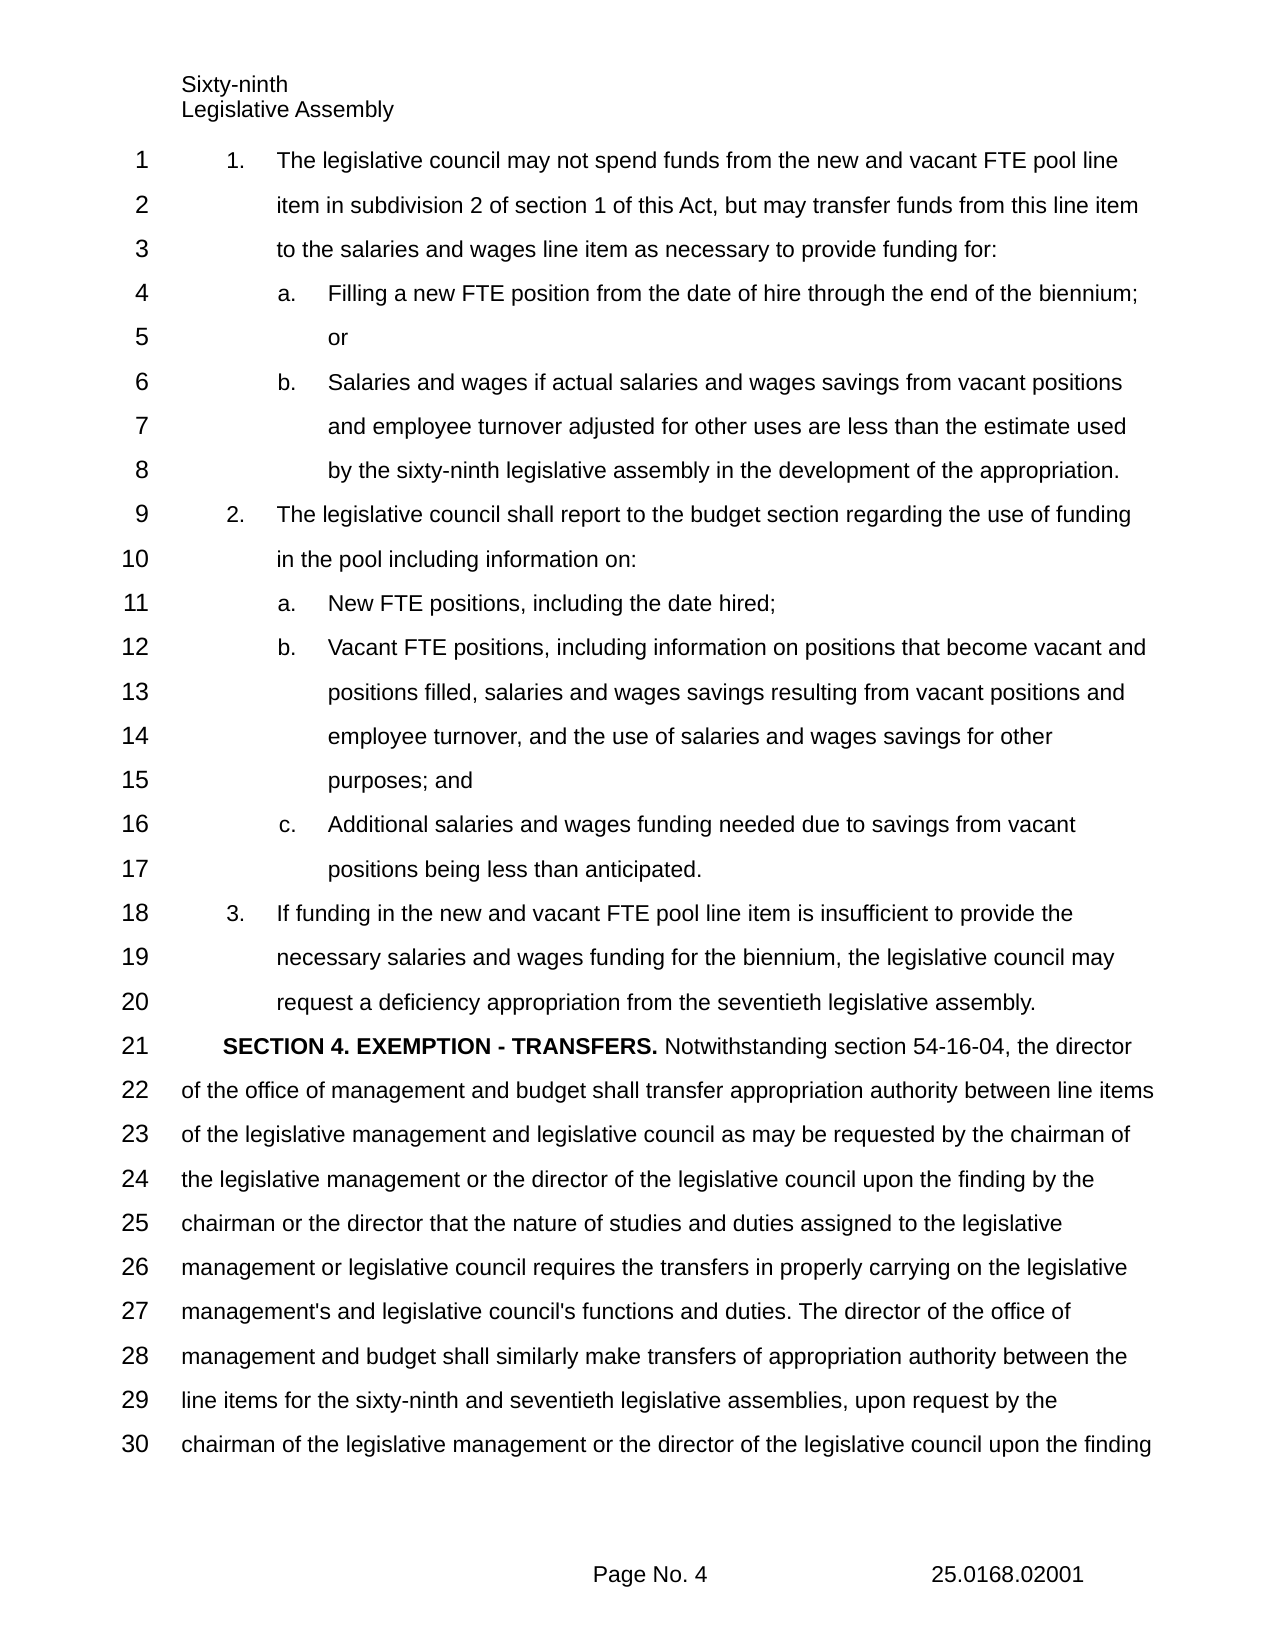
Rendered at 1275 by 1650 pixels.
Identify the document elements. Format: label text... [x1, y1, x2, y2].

text a. Filling a new FTE position from the date of hire through the end of the biennium; or [181, 266, 1154, 355]
text b. Vacant FTE positions, including information on positions that become vacant and positions filled, salaries and wages savings resulting from vacant positions and employee turnover, and the use of salaries and wages savings for other purposes; and [181, 620, 1154, 797]
text 2. The legislative council shall report to the budget section regarding the use of funding in the pool including information on: [181, 487, 1154, 576]
text b. Salaries and wages if actual salaries and wages savings from vacant positions and employee turnover adjusted for other uses are less than the estimate used by the sixty-ninth legislative assembly in the development of the appropriation. [181, 355, 1154, 487]
text 3. If funding in the new and vacant FTE pool line item is insufficient to provide the necessary salaries and wages funding for the biennium, the legislative council may request a deficiency appropriation from the seventieth legislative assembly. [181, 886, 1154, 1019]
text SECTION 4. EXEMPTION - TRANSFERS. Notwithstanding section 54‑16‑04, the director of the office of management and budget shall transfer appropriation authority between line items of the legislative management and legislative council as may be requested by the chairman of the legislative management or the director of the legislative council upon the finding by the chairman or the director that the nature of studies and duties assigned to the legislative management or legislative council requires the transfers in properly carrying on the legislative management's and legislative council's functions and duties. The director of the office of management and budget shall similarly make transfers of appropriation authority between the line items for the sixty-ninth and seventieth legislative assemblies, upon request by the chairman of the legislative management or the director of the legislative council upon the finding [181, 1019, 1154, 1461]
text c. Additional salaries and wages funding needed due to savings from vacant positions being less than anticipated. [181, 797, 1154, 886]
text 1. The legislative council may not spend funds from the new and vacant FTE pool line item in subdivision 2 of section 1 of this Act, but may transfer funds from this line item to the salaries and wages line item as necessary to provide funding for: [181, 133, 1154, 266]
text a. New FTE positions, including the date hired; [181, 576, 1154, 620]
